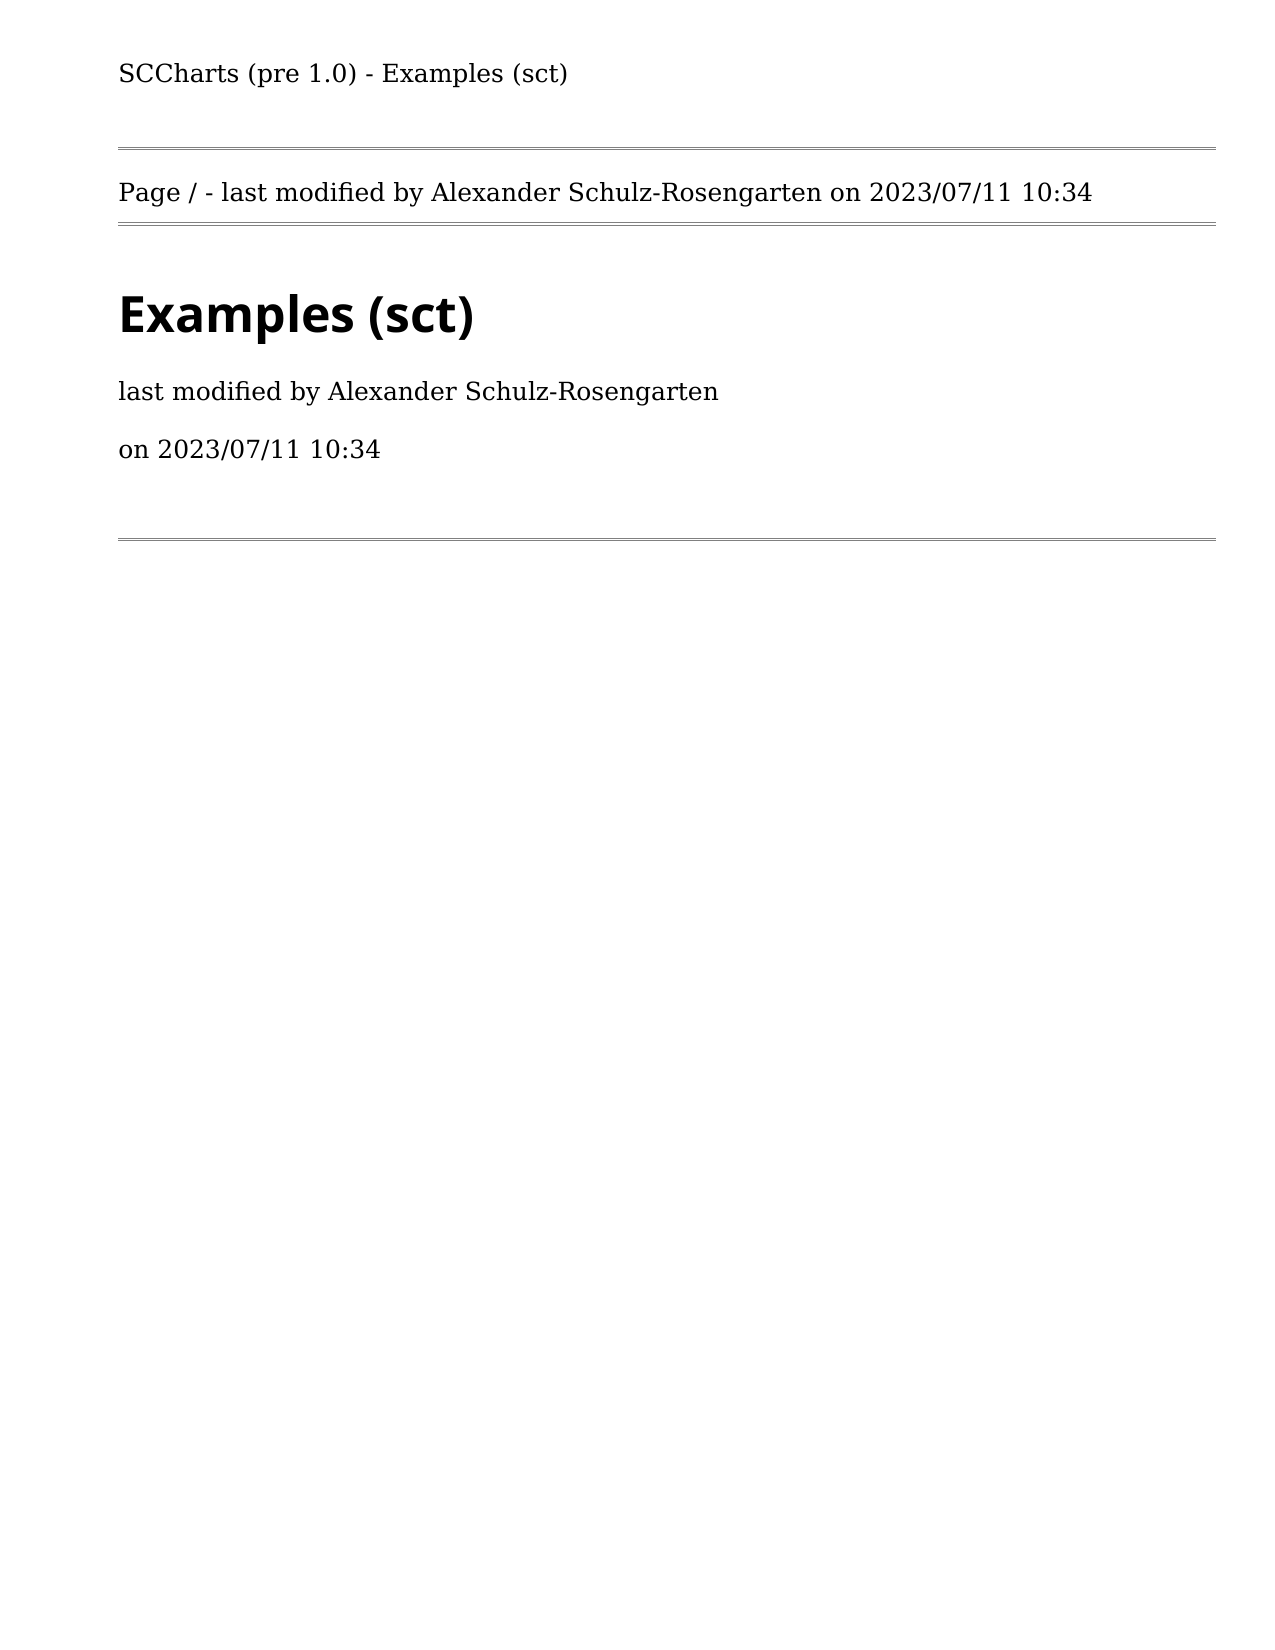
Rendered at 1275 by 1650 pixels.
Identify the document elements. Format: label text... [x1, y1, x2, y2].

subtitle Examples (sct) [118, 279, 1216, 347]
text SCCharts (pre 1.0) - Examples (sct) [118, 59, 1216, 88]
text last modified by Alexander Schulz-Rosengarten [118, 377, 1216, 406]
text Page / - last modified by Alexander Schulz-Rosengarten on 2023/07/11 10:34 [118, 179, 1216, 208]
text on 2023/07/11 10:34 [118, 435, 1216, 464]
